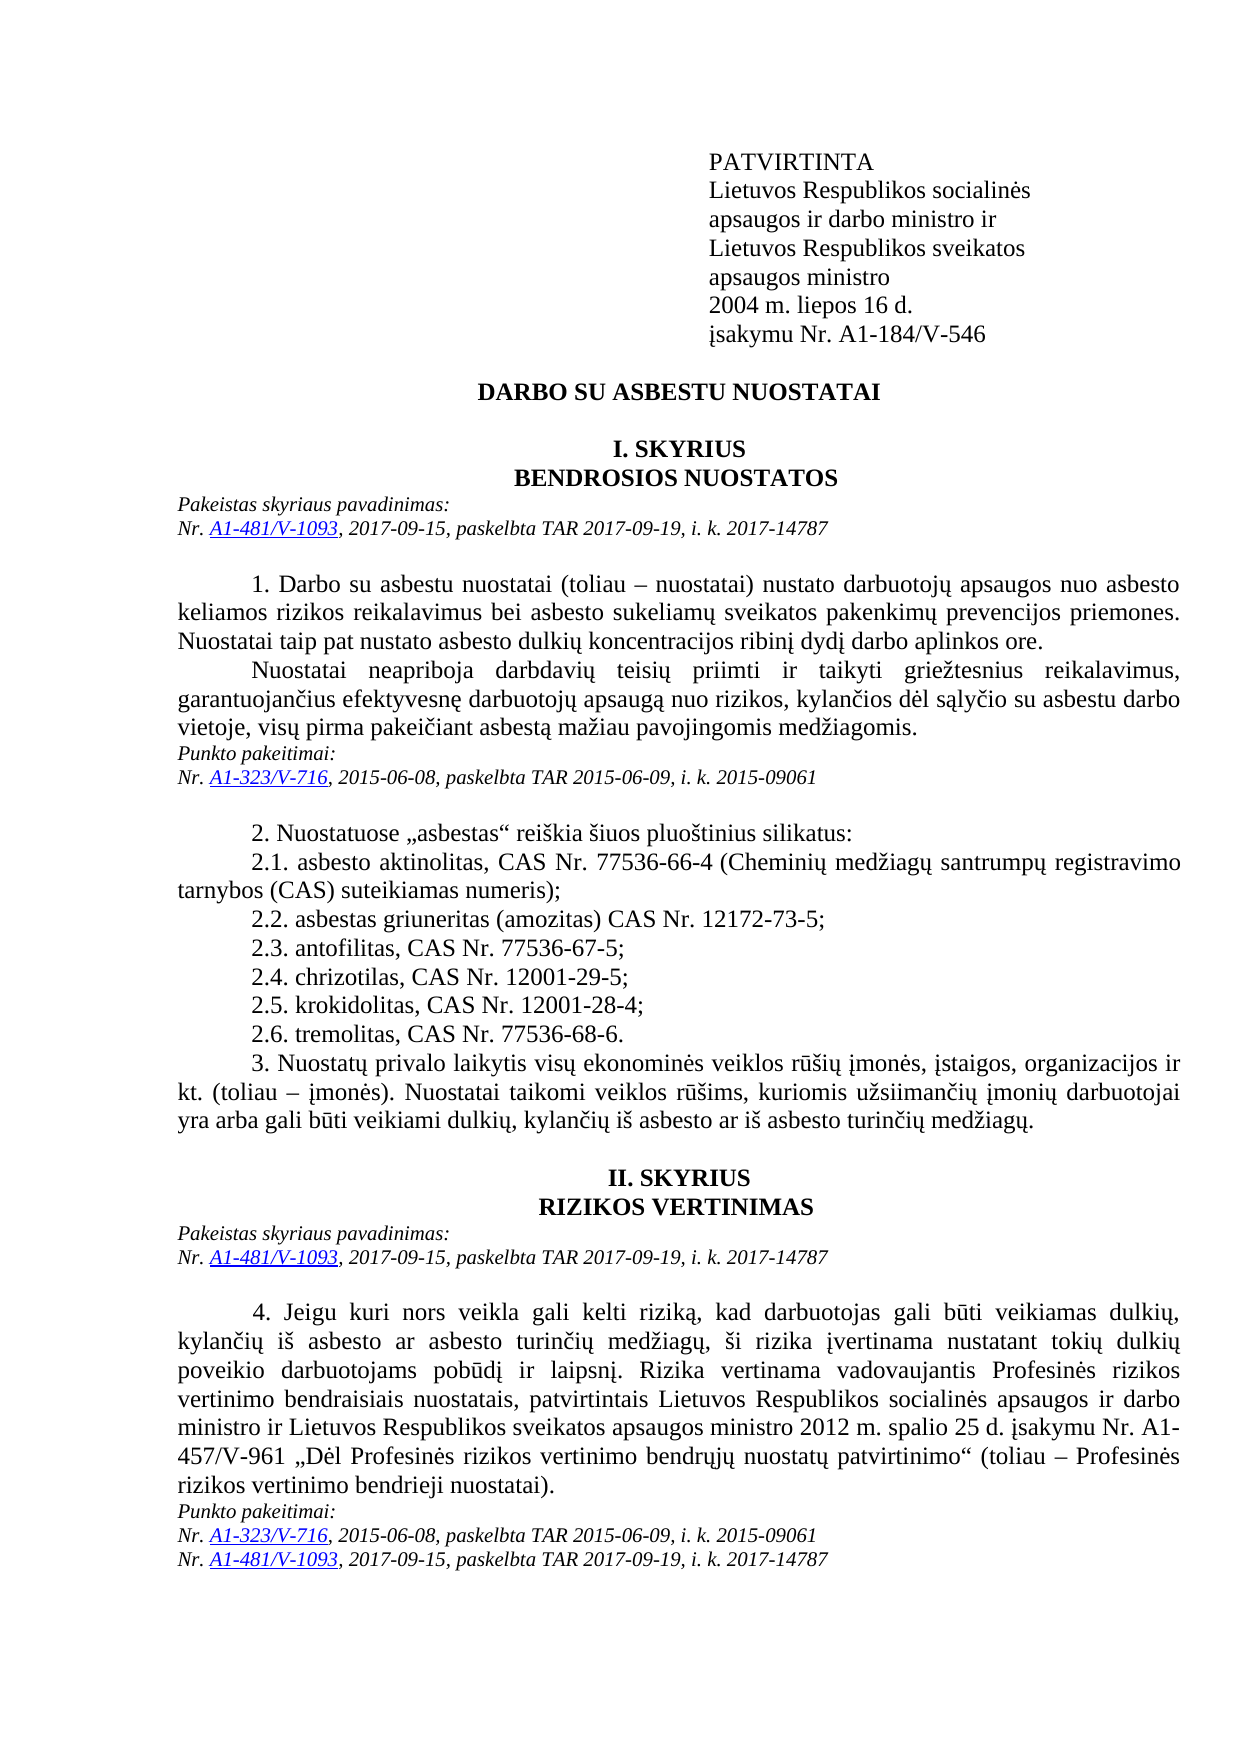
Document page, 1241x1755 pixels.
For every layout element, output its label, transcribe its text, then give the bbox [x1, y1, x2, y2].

text įsakymu Nr. A1-184/V-546 [177, 319, 1181, 348]
text 3. Nuostatų privalo laikytis visų ekonominės veiklos rūšių įmonės, įstaigos, organizacijos ir kt. (toliau – įmonės). Nuostatai taikomi veiklos rūšims, kuriomis užsiimančių įmonių darbuotojai yra arba gali būti veikiami dulkių, kylančių iš asbesto ar iš asbesto turinčių medžiagų. [177, 1048, 1181, 1134]
text BENDROSIOS NUOSTATOS [177, 463, 1181, 492]
text 2.3. antofilitas, CAS Nr. 77536-67-5; [177, 933, 1181, 962]
text 2.2. asbestas griuneritas (amozitas) CAS Nr. 12172-73-5; [177, 904, 1181, 933]
text Pakeistas skyriaus pavadinimas: [177, 1221, 1181, 1245]
text Punkto pakeitimai: [177, 1499, 1181, 1523]
text Lietuvos Respublikos socialinės [177, 176, 1181, 204]
text Nr. A1-323/V-716, 2015-06-08, paskelbta TAR 2015-06-09, i. k. 2015-09061 [177, 1523, 1181, 1547]
text Pakeistas skyriaus pavadinimas: [177, 492, 1181, 516]
text DARBO SU ASBESTU NUOSTATAI [177, 377, 1181, 406]
text ii. skyrius [177, 1163, 1181, 1192]
text 1. Darbo su asbestu nuostatai (toliau – nuostatai) nustato darbuotojų apsaugos nuo asbesto keliamos rizikos reikalavimus bei asbesto sukeliamų sveikatos pakenkimų prevencijos priemones. Nuostatai taip pat nustato asbesto dulkių koncentracijos ribinį dydį darbo aplinkos ore. [177, 569, 1181, 655]
text patvirtinta [177, 147, 1181, 176]
text 2. Nuostatuose „asbestas“ reiškia šiuos pluoštinius silikatus: [177, 818, 1181, 847]
text 4. Jeigu kuri nors veikla gali kelti riziką, kad darbuotojas gali būti veikiamas dulkių, kylančių iš asbesto ar asbesto turinčių medžiagų, ši rizika įvertinama nustatant tokių dulkių poveikio darbuotojams pobūdį ir laipsnį. Rizika vertinama vadovaujantis Profesinės rizikos vertinimo bendraisiais nuostatais, patvirtintais Lietuvos Respublikos socialinės apsaugos ir darbo ministro ir Lietuvos Respublikos sveikatos apsaugos ministro 2012 m. spalio 25 d. įsakymu Nr. A1-457/V-961 „Dėl Profesinės rizikos vertinimo bendrųjų nuostatų patvirtinimo“ (toliau – Profesinės rizikos vertinimo bendrieji nuostatai). [177, 1297, 1181, 1499]
text RIZIKOS VERTINIMAS [177, 1192, 1181, 1221]
text I. skyrius [177, 434, 1181, 463]
text Nr. A1-481/V-1093, 2017-09-15, paskelbta TAR 2017-09-19, i. k. 2017-14787 [177, 516, 1181, 540]
text Punkto pakeitimai: [177, 741, 1181, 765]
text 2.4. chrizotilas, CAS Nr. 12001-29-5; [177, 962, 1181, 991]
text 2004 m. liepos 16 d. [177, 291, 1181, 319]
text Lietuvos Respublikos sveikatos [177, 233, 1181, 262]
text 2.1. asbesto aktinolitas, CAS Nr. 77536-66-4 (Cheminių medžiagų santrumpų registravimo tarnybos (CAS) suteikiamas numeris); [177, 847, 1181, 904]
text 2.6. tremolitas, CAS Nr. 77536-68-6. [177, 1019, 1181, 1048]
text 2.5. krokidolitas, CAS Nr. 12001-28-4; [177, 991, 1181, 1019]
text apsaugos ministro [177, 262, 1181, 291]
text Nr. A1-323/V-716, 2015-06-08, paskelbta TAR 2015-06-09, i. k. 2015-09061 [177, 765, 1181, 789]
text Nr. A1-481/V-1093, 2017-09-15, paskelbta TAR 2017-09-19, i. k. 2017-14787 [177, 1245, 1181, 1269]
text Nr. A1-481/V-1093, 2017-09-15, paskelbta TAR 2017-09-19, i. k. 2017-14787 [177, 1547, 1181, 1571]
text apsaugos ir darbo ministro ir [177, 204, 1181, 233]
text Nuostatai neapriboja darbdavių teisių priimti ir taikyti griežtesnius reikalavimus, garantuojančius efektyvesnę darbuotojų apsaugą nuo rizikos, kylančios dėl sąlyčio su asbestu darbo vietoje, visų pirma pakeičiant asbestą mažiau pavojingomis medžiagomis. [177, 655, 1181, 741]
